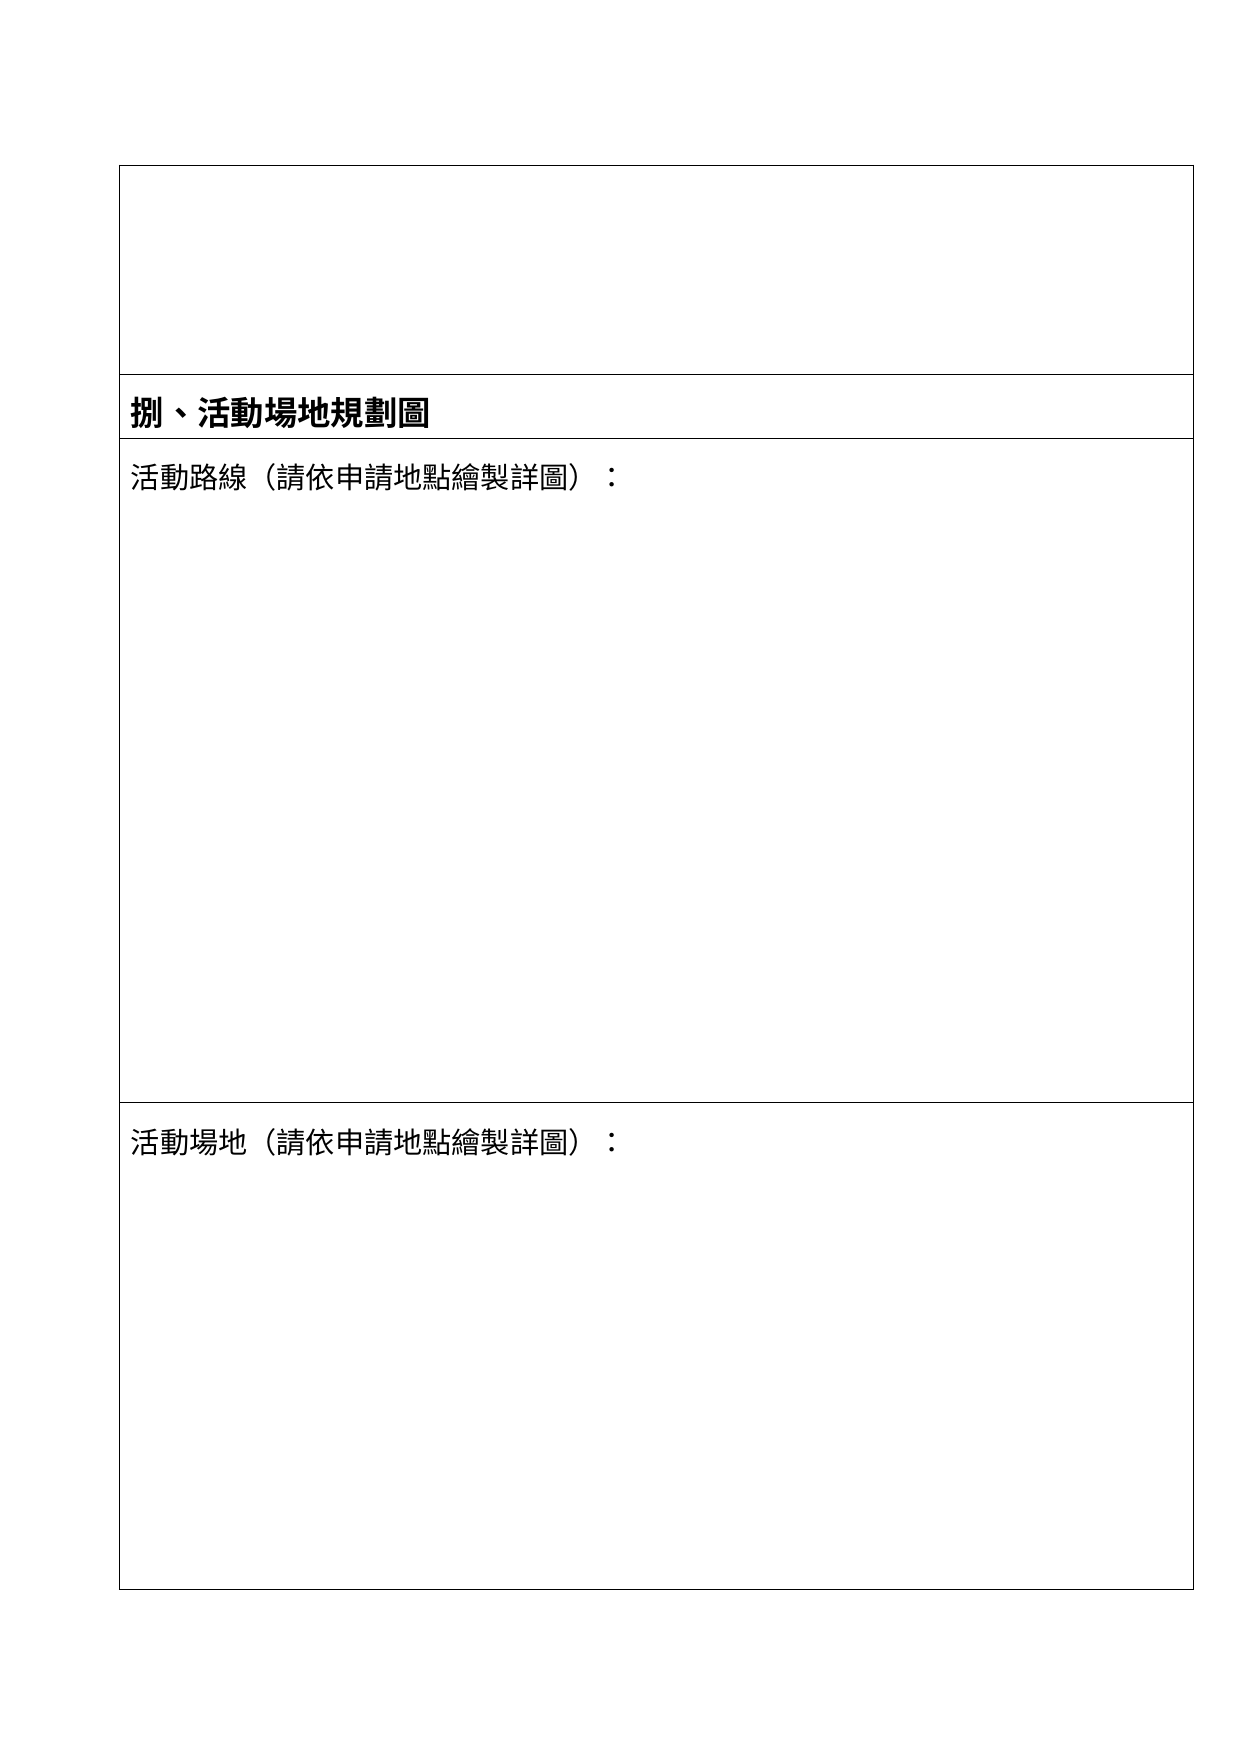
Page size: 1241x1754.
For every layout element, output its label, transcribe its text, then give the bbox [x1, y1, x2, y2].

table_cell [120, 166, 1193, 374]
table_cell 活動場地（請依申請地點繪製詳圖）： [120, 1103, 1193, 1588]
table_cell 捌、活動場地規劃圖 [120, 375, 1193, 437]
table_cell 活動路線（請依申請地點繪製詳圖）： [120, 439, 1193, 1102]
